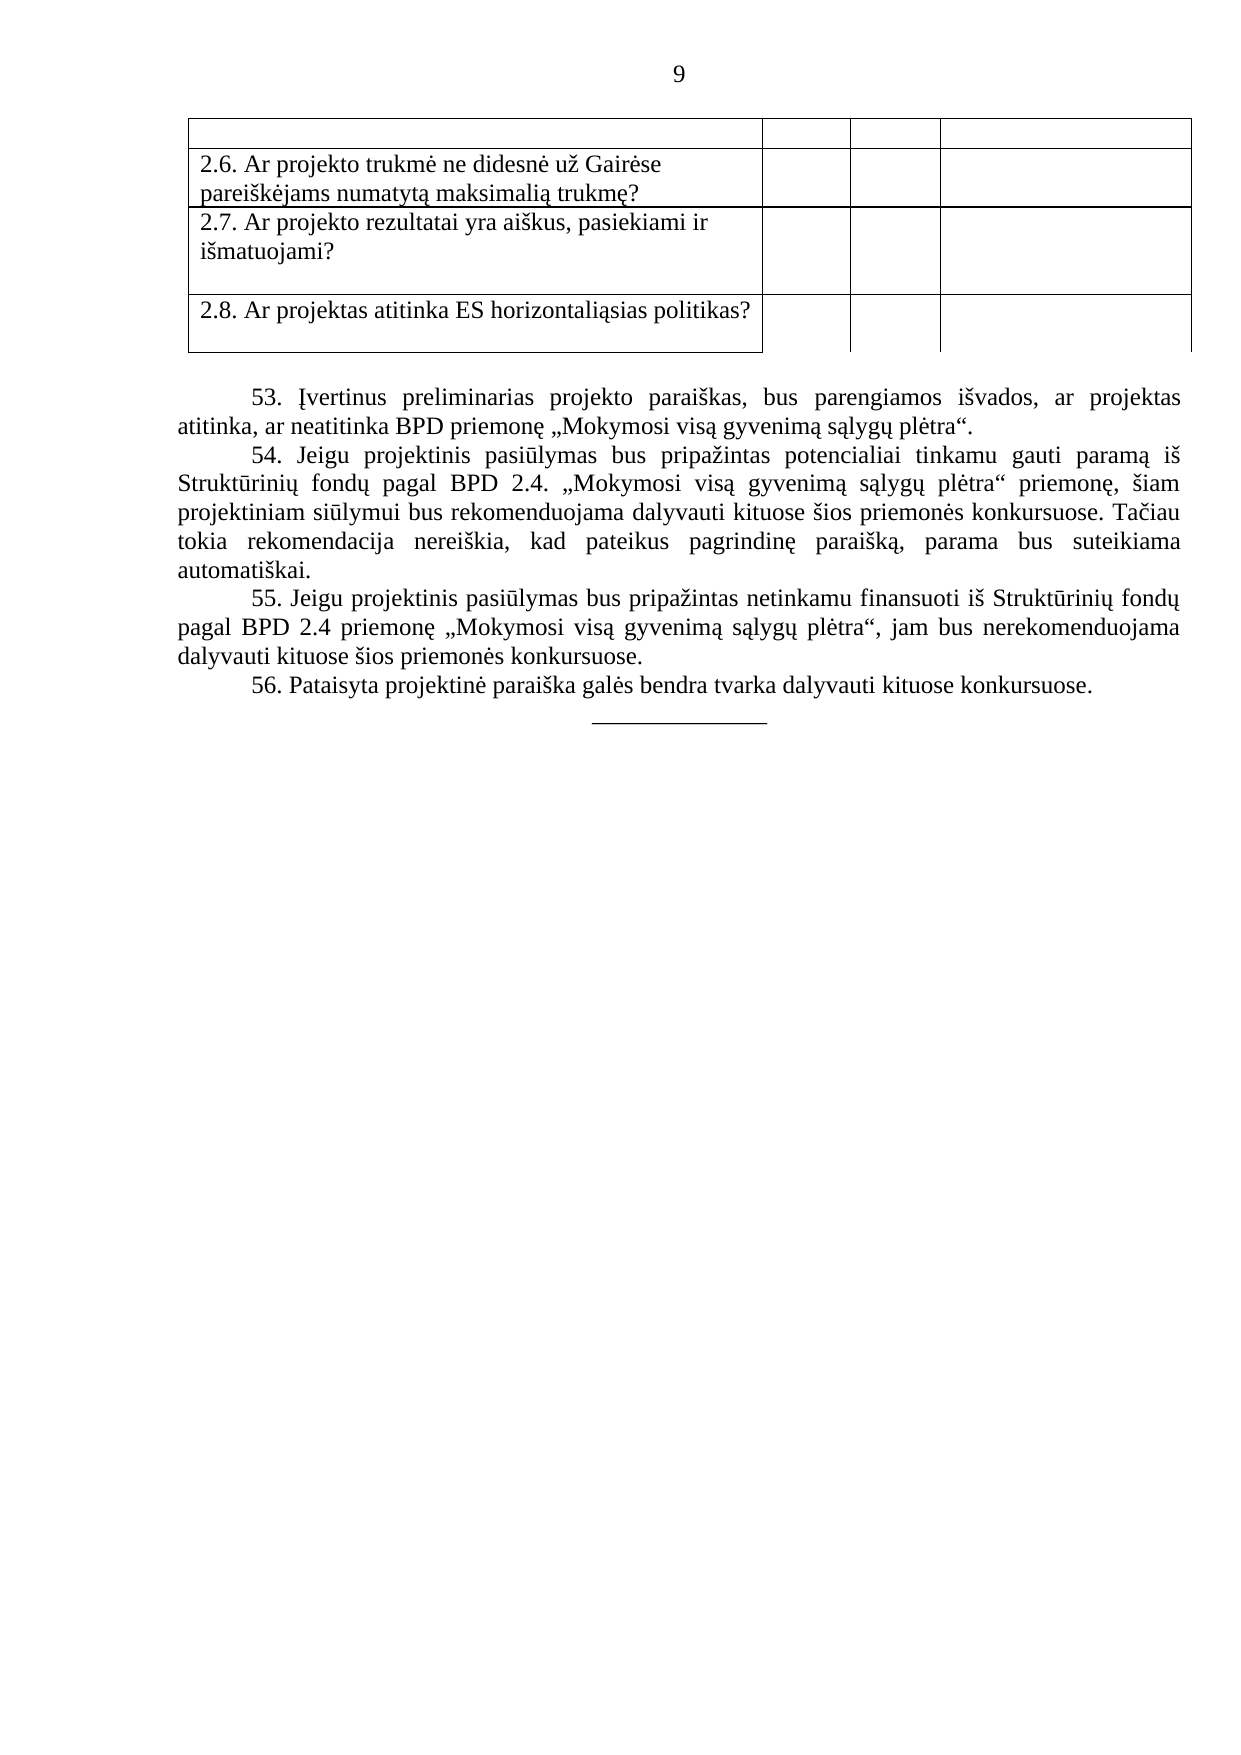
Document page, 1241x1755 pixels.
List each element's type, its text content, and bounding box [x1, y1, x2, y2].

text 54. Jeigu projektinis pasiūlymas bus pripažintas potencialiai tinkamu gauti paramą iš Struktūrinių fondų pagal BPD 2.4. „Mokymosi visą gyvenimą sąlygų plėtra“ priemonę, šiam projektiniam siūlymui bus rekomenduojama dalyvauti kituose šios priemonės konkursuose. Tačiau tokia rekomendacija nereiškia, kad pateikus pagrindinę paraišką, parama bus suteikiama automatiškai. [177, 440, 1181, 583]
table_cell [851, 295, 940, 352]
table_cell [941, 295, 1191, 352]
table_cell [851, 119, 940, 148]
table_cell [851, 208, 940, 294]
table_cell 2.7. Ar projekto rezultatai yra aiškus, pasiekiami ir išmatuojami? [189, 208, 762, 294]
table_cell [941, 208, 1191, 294]
text 55. Jeigu projektinis pasiūlymas bus pripažintas netinkamu finansuoti iš Struktūrinių fondų pagal BPD 2.4 priemonę „Mokymosi visą gyvenimą sąlygų plėtra“, jam bus nerekomenduojama dalyvauti kituose šios priemonės konkursuose. [177, 583, 1181, 670]
table_cell [763, 208, 850, 294]
table_header Paraiškos pristatymo data_________________Paraišką priėmė Paraiškos Nr.______________________ (pareigos, vardas, pavardė) Pareiškėjo pavadinimas Partneris 1 Partneris 2 BPD priemonė Projekto pavadinimas [763, 118, 1204, 353]
table_cell [851, 149, 940, 206]
text ______________ [177, 698, 1181, 727]
table_cell [763, 149, 850, 206]
table_cell [941, 149, 1191, 206]
table_cell [763, 295, 850, 352]
text 56. Pataisyta projektinė paraiška galės bendra tvarka dalyvauti kituose konkursuose. [177, 670, 1181, 698]
table_cell 2.8. Ar projektas atitinka ES horizontaliąsias politikas? [189, 295, 762, 352]
table_cell 2.5. Ar projekto veiklos yra vykdomos Lietuvoje? [189, 119, 762, 148]
table_cell [941, 119, 1191, 148]
table_cell [763, 119, 850, 148]
text 53. Įvertinus preliminarias projekto paraiškas, bus parengiamos išvados, ar projektas atitinka, ar neatitinka BPD priemonę „Mokymosi visą gyvenimą sąlygų plėtra“. [177, 382, 1181, 440]
